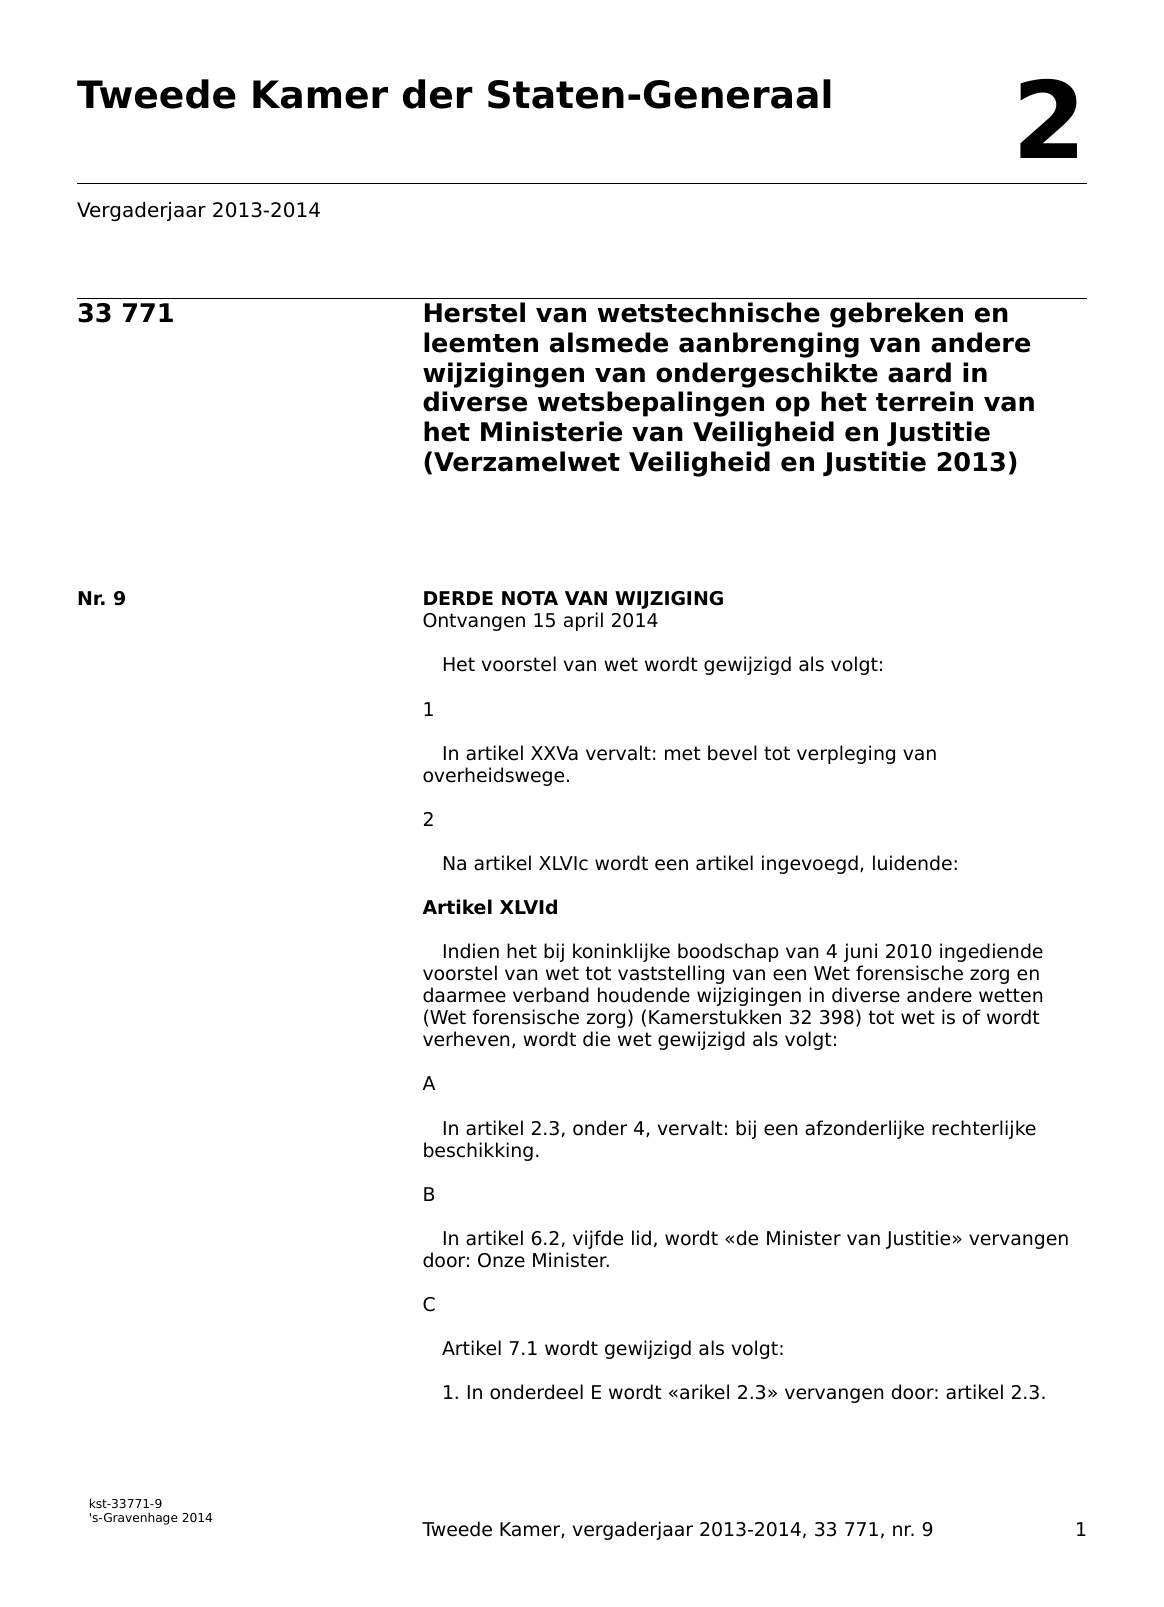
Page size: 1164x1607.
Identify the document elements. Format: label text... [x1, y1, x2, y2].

text In artikel 2.3, onder 4, vervalt: bij een afzonderlijke rechterlijke beschikking. [422, 1117, 1087, 1161]
subtitle 33 771 Herstel van wetstechnische gebreken en leemten alsmede aanbrenging van andere wijzigingen van ondergeschikte aard in diverse wetsbepalingen op het terrein van het Ministerie van Veiligheid en Justitie (Verzamelwet Veiligheid en Justitie 2013) [77, 299, 1087, 477]
text In artikel 6.2, vijfde lid, wordt «de Minister van Justitie» vervangen door: Onze Minister. [422, 1228, 1087, 1272]
text Ontvangen 15 april 2014 [422, 610, 1087, 632]
subtitle Artikel XLVId [422, 897, 1087, 919]
text In artikel XXVa vervalt: met bevel tot verpleging van overheidswege. [422, 743, 1087, 787]
table_cell Vergaderjaar 2013-2014 [77, 184, 1087, 298]
text Na artikel XLVIc wordt een artikel ingevoegd, luidende: [422, 853, 1087, 875]
table_header 2 [886, 59, 1087, 183]
subtitle A [422, 1073, 1087, 1095]
table_header Tweede Kamer der Staten-Generaal [77, 59, 886, 183]
subtitle 1 [422, 698, 1087, 720]
subtitle B [422, 1184, 1087, 1206]
text 1. In onderdeel E wordt «arikel 2.3» vervangen door: artikel 2.3. [422, 1382, 1087, 1404]
text Indien het bij koninklijke boodschap van 4 juni 2010 ingediende voorstel van wet tot vaststelling van een Wet forensische zorg en daarmee verband houdende wijzigingen in diverse andere wetten (Wet forensische zorg) (Kamerstukken 32 398) tot wet is of wordt verheven, wordt die wet gewijzigd als volgt: [422, 941, 1087, 1051]
text 's-Gravenhage 2014 [88, 1511, 323, 1525]
subtitle C [422, 1294, 1087, 1316]
text kst-33771-9 [88, 1497, 323, 1511]
text Het voorstel van wet wordt gewijzigd als volgt: [422, 654, 1087, 676]
subtitle Nr. 9 DERDE NOTA VAN WIJZIGING [77, 588, 1087, 610]
text Artikel 7.1 wordt gewijzigd als volgt: [422, 1338, 1087, 1360]
subtitle 2 [422, 809, 1087, 831]
